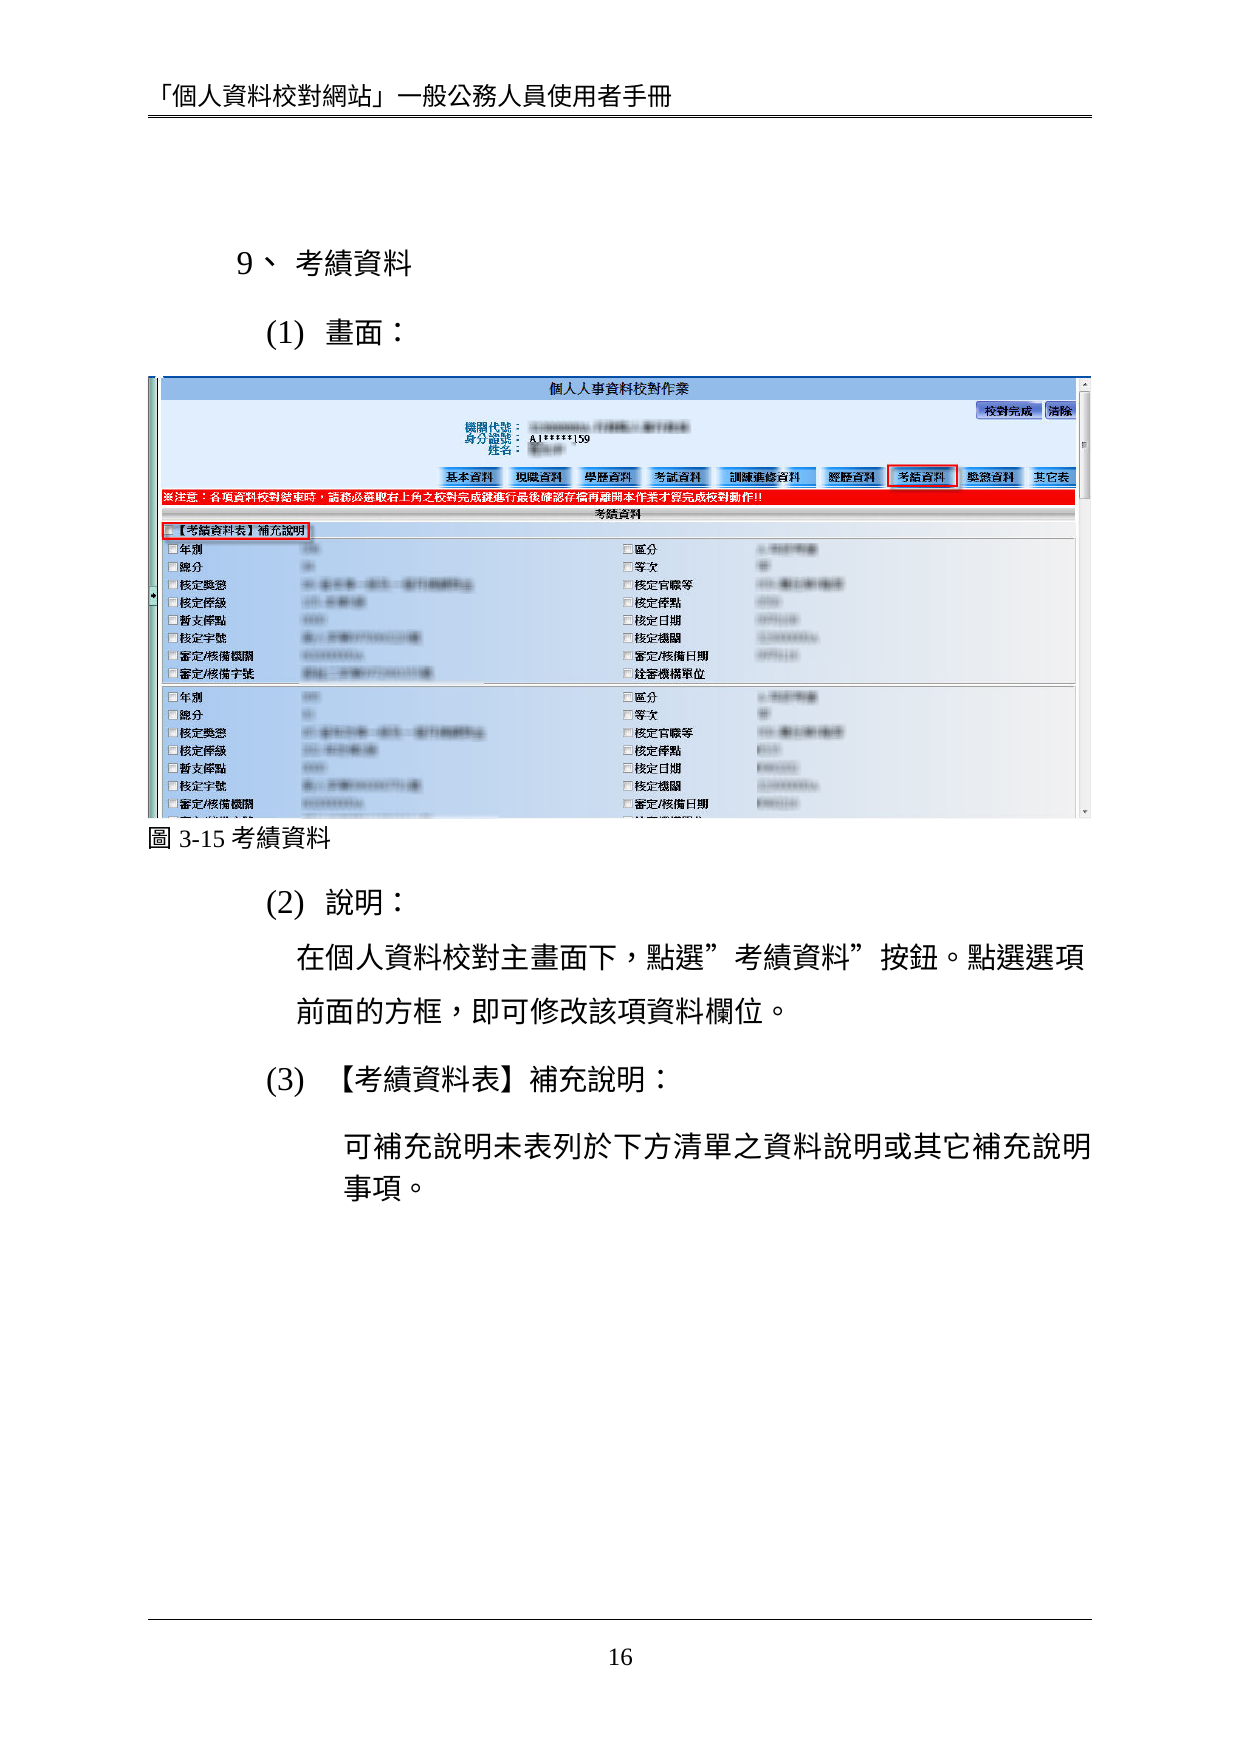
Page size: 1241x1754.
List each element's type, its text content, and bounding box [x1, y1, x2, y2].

subtitle 考績資料 [236, 236, 1092, 284]
subtitle 畫面： [266, 309, 1092, 352]
text 前面的方框，即可修改該項資料欄位。 [296, 989, 1092, 1031]
subtitle 【考績資料表】補充說明： [266, 1056, 1092, 1099]
text 圖 3‑15 考績資料 [148, 819, 1092, 854]
text 可補充說明未表列於下方清單之資料說明或其它補充說明事項。 [343, 1124, 1092, 1208]
text 在個人資料校對主畫面下，點選”考績資料”按鈕。點選選項 [296, 934, 1092, 977]
subtitle 說明： [266, 879, 1092, 922]
picture [147, 376, 1092, 819]
